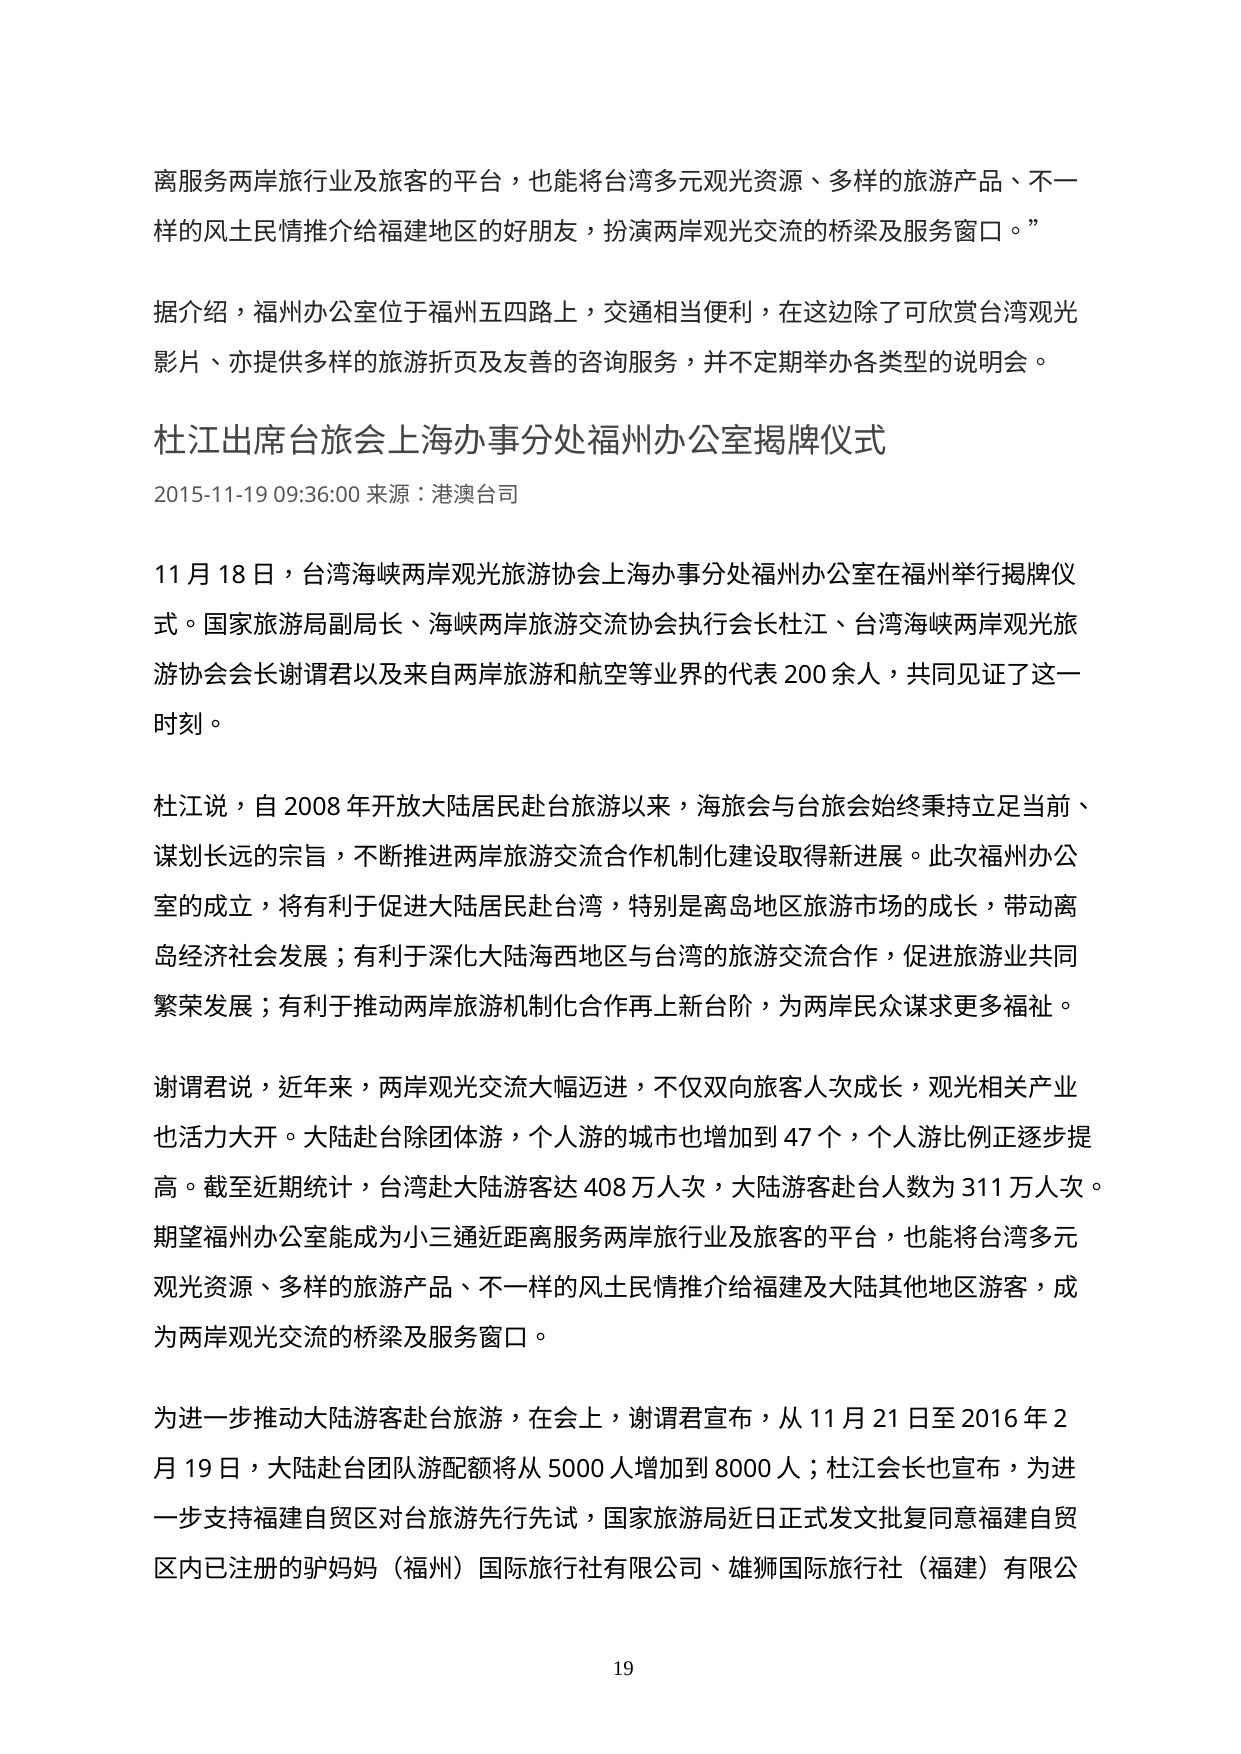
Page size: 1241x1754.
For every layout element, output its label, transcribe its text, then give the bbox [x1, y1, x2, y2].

text 谢谓君说，近年来，两岸观光交流大幅迈进，不仅双向旅客人次成长，观光相关产业也活力大开。大陆赴台除团体游，个人游的城市也增加到47个，个人游比例正逐步提高。截至近期统计，台湾赴大陆游客达408万人次，大陆游客赴台人数为311万人次。期望福州办公室能成为小三通近距离服务两岸旅行业及旅客的平台，也能将台湾多元观光资源、多样的旅游产品、不一样的风土民情推介给福建及大陆其他地区游客，成为两岸观光交流的桥梁及服务窗口。 [153, 1056, 1092, 1356]
text 2015-11-19 09:36:00 来源：港澳台司 [153, 462, 1092, 512]
text 杜江出席台旅会上海办事分处福州办公室揭牌仪式 [153, 412, 1092, 462]
text 据介绍，福州办公室位于福州五四路上，交通相当便利，在这边除了可欣赏台湾观光影片、亦提供多样的旅游折页及友善的咨询服务，并不定期举办各类型的说明会。 [153, 281, 1092, 381]
text 为进一步推动大陆游客赴台旅游，在会上，谢谓君宣布，从11月21日至2016年2月19日，大陆赴台团队游配额将从5000人增加到8000人；杜江会长也宣布，为进一步支持福建自贸区对台旅游先行先试，国家旅游局近日正式发文批复同意福建自贸区内已注册的驴妈妈（福州）国际旅行社有限公司、雄狮国际旅行社（福建）有限公 [153, 1387, 1092, 1587]
text 杜江说，自2008年开放大陆居民赴台旅游以来，海旅会与台旅会始终秉持立足当前、谋划长远的宗旨，不断推进两岸旅游交流合作机制化建设取得新进展。此次福州办公室的成立，将有利于促进大陆居民赴台湾，特别是离岛地区旅游市场的成长，带动离岛经济社会发展；有利于深化大陆海西地区与台湾的旅游交流合作，促进旅游业共同繁荣发展；有利于推动两岸旅游机制化合作再上新台阶，为两岸民众谋求更多福祉。 [153, 775, 1092, 1025]
text 离服务两岸旅行业及旅客的平台，也能将台湾多元观光资源、多样的旅游产品、不一样的风土民情推介给福建地区的好朋友，扮演两岸观光交流的桥梁及服务窗口。” [153, 150, 1092, 250]
text 11月18日，台湾海峡两岸观光旅游协会上海办事分处福州办公室在福州举行揭牌仪式。国家旅游局副局长、海峡两岸旅游交流协会执行会长杜江、台湾海峡两岸观光旅游协会会长谢谓君以及来自两岸旅游和航空等业界的代表200余人，共同见证了这一时刻。 [153, 544, 1092, 744]
